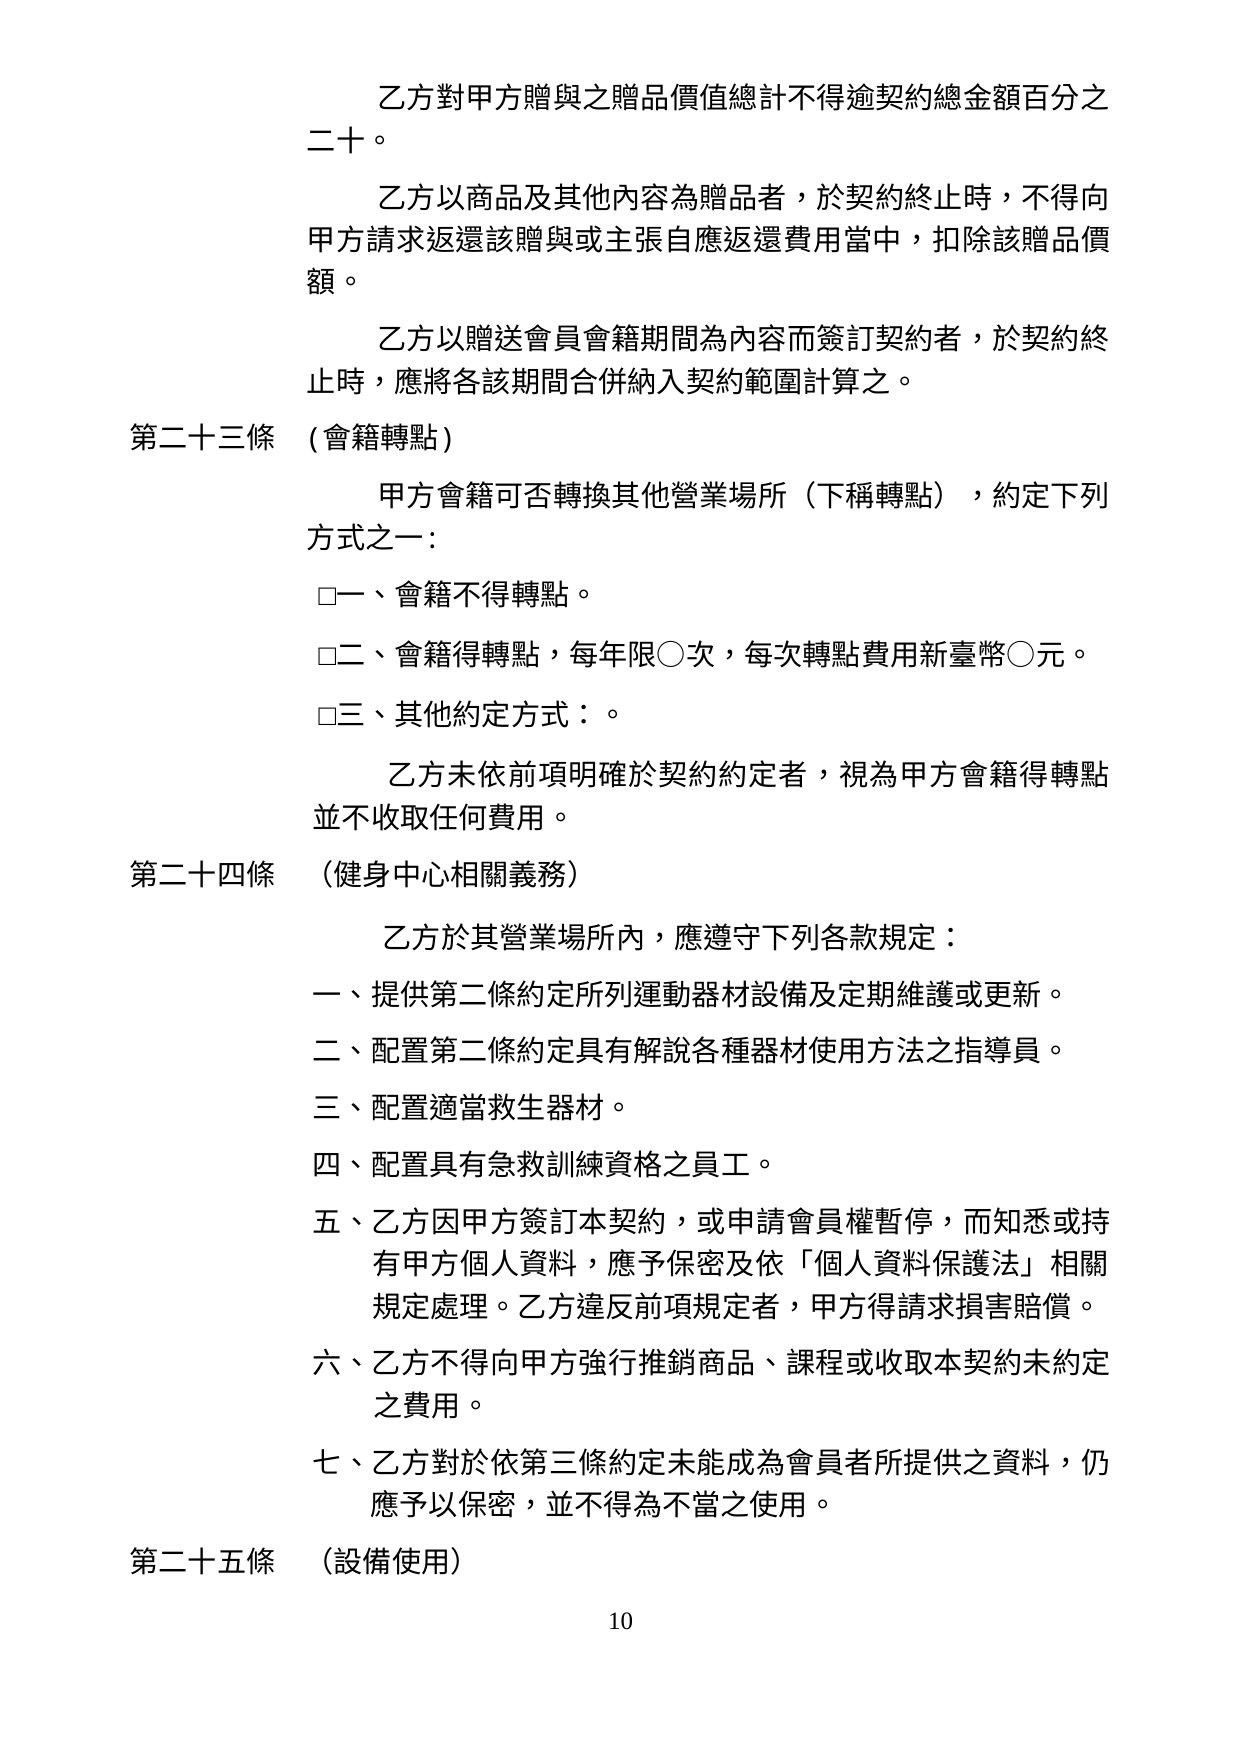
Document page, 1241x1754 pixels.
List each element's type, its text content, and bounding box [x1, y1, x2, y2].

table_cell 第二十五條 （設備使用） [118, 1539, 1122, 1595]
table_header 乙方對甲方贈與之贈品價值總計不得逾契約總金額百分之二十。 乙方以商品及其他內容為贈品者，於契約終止時，不得向甲方請求返還該贈與或主張自應返還費用當中，扣除該贈品價額。 乙方以贈送會員會籍期間為內容而簽訂契約者，於契約終止時，應將各該期間合併納入契約範圍計算之。 第二十三條 (會籍轉點) 甲方會籍可否轉換其他營業場所（下稱轉點），約定下列方式之一: □一、會籍不得轉點。 □二、會籍得轉點，每年限○次，每次轉點費用新臺幣○元。 □三、其他約定方式：。 乙方未依前項明確於契約約定者，視為甲方會籍得轉點並不收取任何費用。 第二十四條 （健身中心相關義務） 乙方於其營業場所內，應遵守下列各款規定： 一、提供第二條約定所列運動器材設備及定期維護或更新。 二、配置第二條約定具有解說各種器材使用方法之指導員。 三、配置適當救生器材。 四、配置具有急救訓練資格之員工。 五、乙方因甲方簽訂本契約，或申請會員權暫停，而知悉或持有甲方個人資料，應予保密及依「個人資料保護法」相關規定處理。乙方違反前項規定者，甲方得請求損害賠償。 六、乙方不得向甲方強行推銷商品、課程或收取本契約未約定之費用。 七、乙方對於依第三條約定未能成為會員者所提供之資料，仍應予以保密，並不得為不當之使用。 [118, 75, 1122, 1538]
